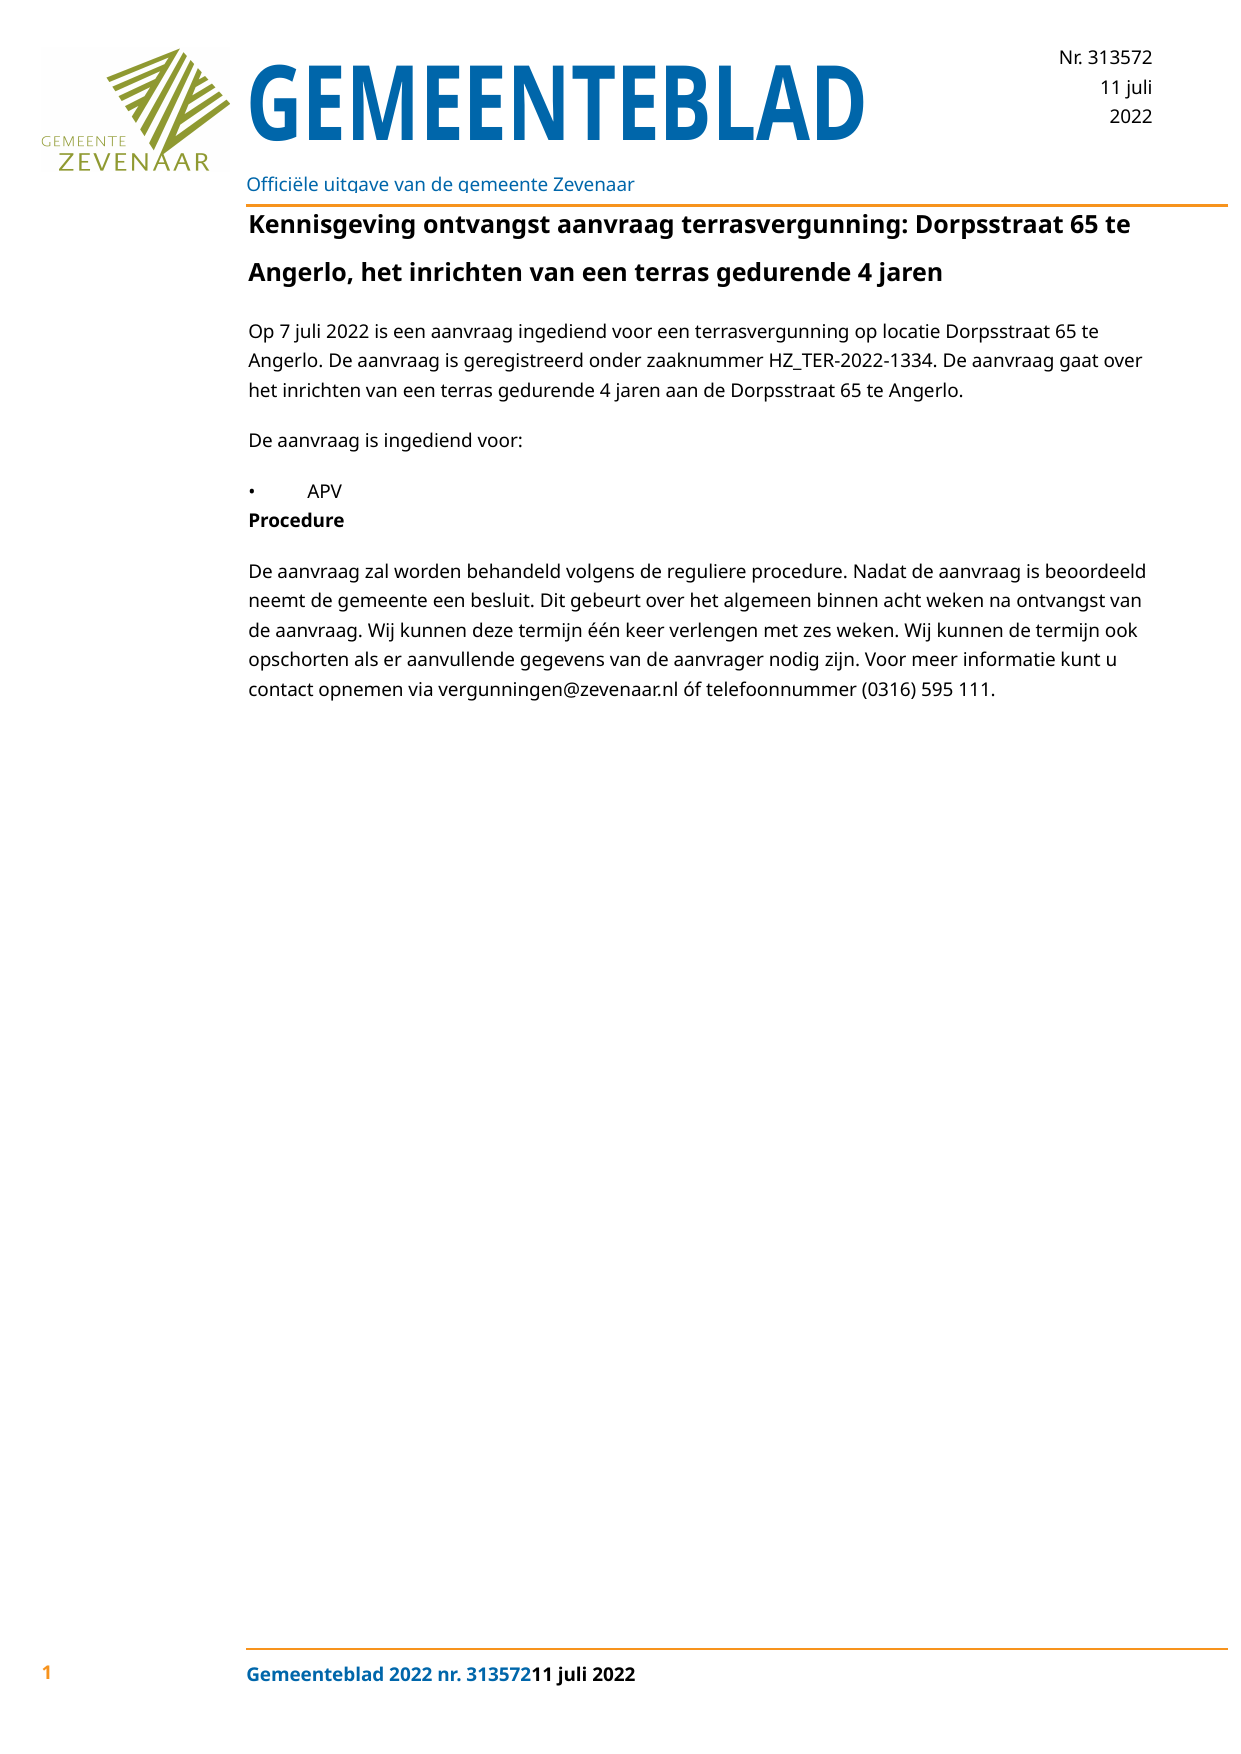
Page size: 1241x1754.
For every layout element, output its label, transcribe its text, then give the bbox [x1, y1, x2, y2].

text De aanvraag is ingediend voor: [248, 427, 1152, 453]
list APV [248, 478, 1152, 504]
text Procedure [248, 507, 1152, 533]
text De aanvraag zal worden behandeld volgens de reguliere procedure. Nadat de aanvraag is beoordeeld neemt de gemeente een besluit. Dit gebeurt over het algemeen binnen acht weken na ontvangst van de aanvraag. Wij kunnen deze termijn één keer verlengen met zes weken. Wij kunnen de termijn ook opschorten als er aanvullende gegevens van de aanvrager nodig zijn. Voor meer informatie kunt u contact opnemen via vergunningen@zevenaar.nl óf telefoonnummer (0316) 595 111. [248, 558, 1152, 702]
text Kennisgeving ontvangst aanvraag terrasvergunning: Dorpsstraat 65 te Angerlo, het inrichten van een terras gedurende 4 jaren [248, 207, 1152, 288]
picture [41, 47, 231, 172]
text Op 7 juli 2022 is een aanvraag ingediend voor een terrasvergunning op locatie Dorpsstraat 65 te Angerlo. De aanvraag is geregistreerd onder zaaknummer HZ_TER-2022-1334. De aanvraag gaat over het inrichten van een terras gedurende 4 jaren aan de Dorpsstraat 65 te Angerlo. [248, 318, 1152, 403]
